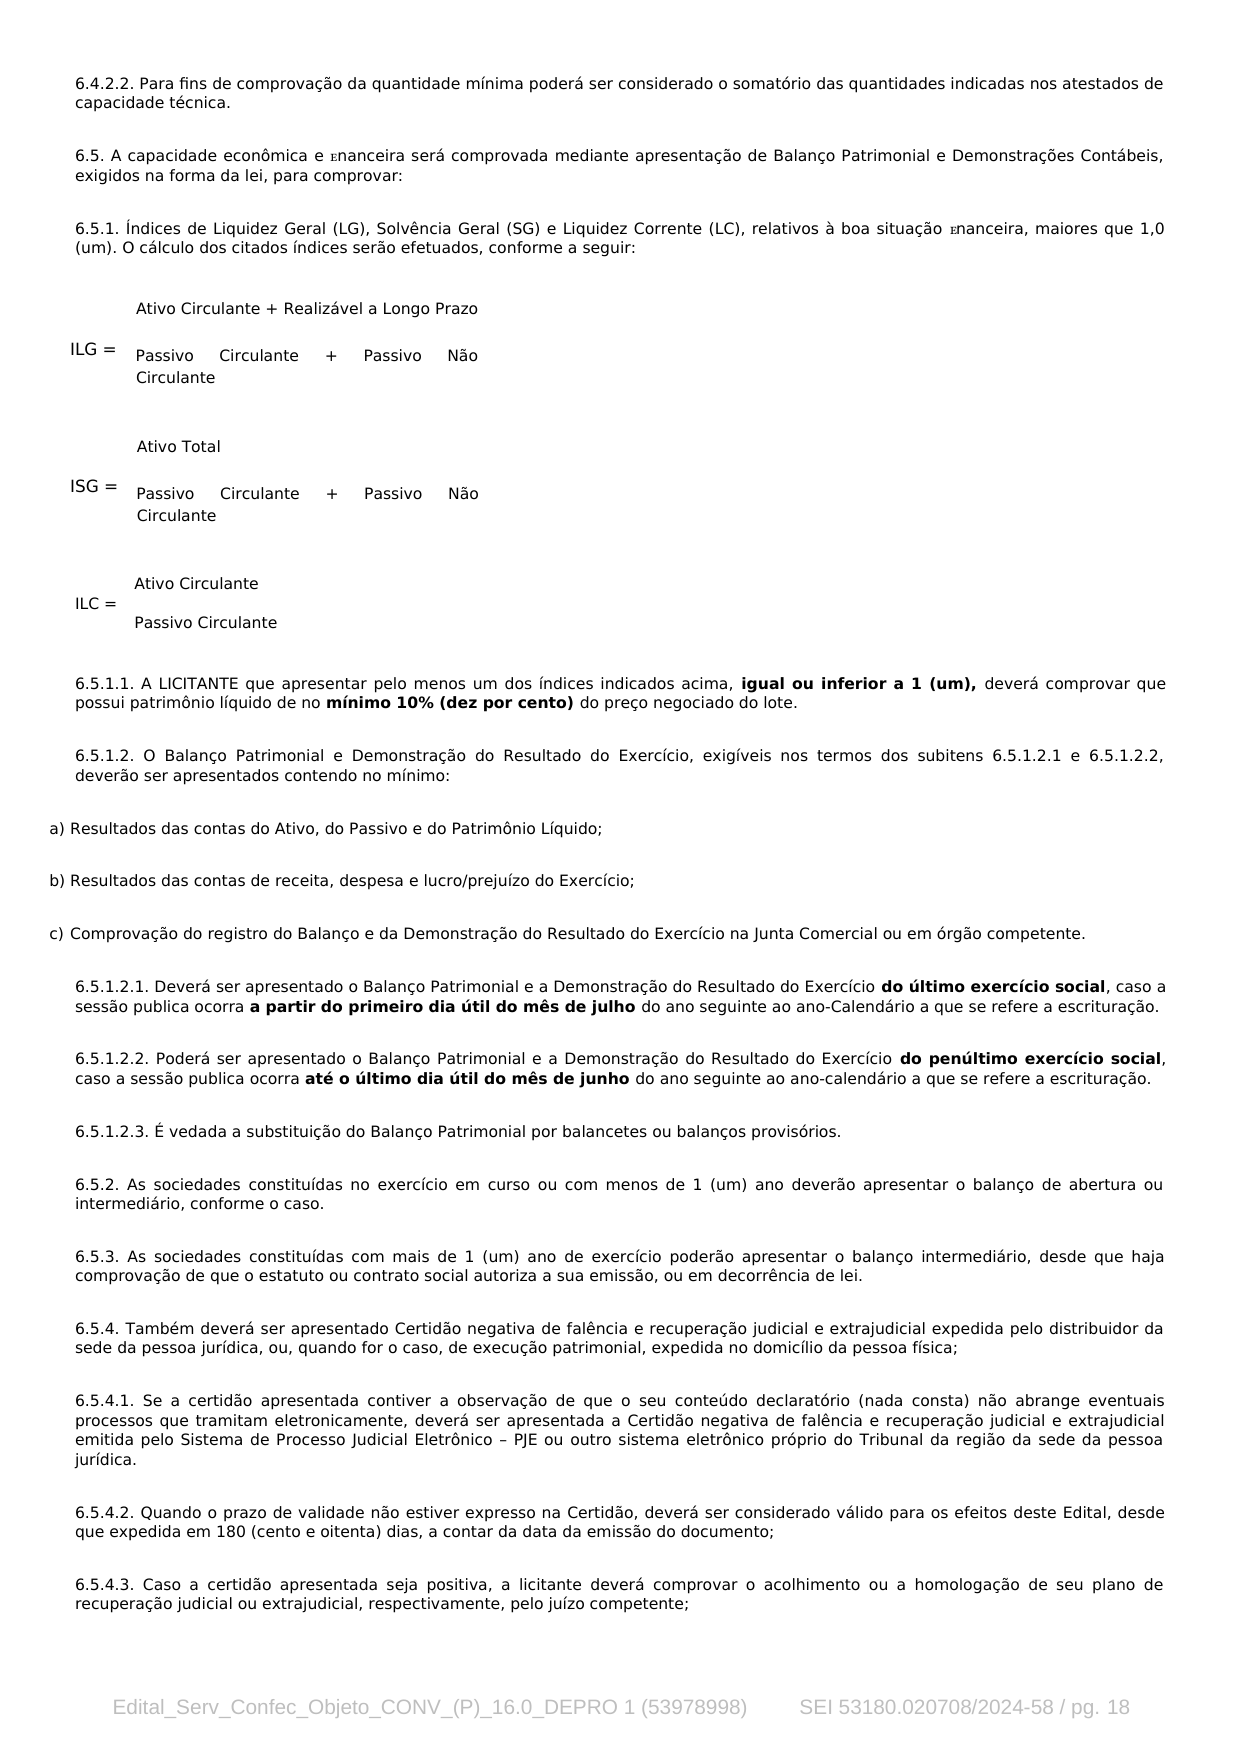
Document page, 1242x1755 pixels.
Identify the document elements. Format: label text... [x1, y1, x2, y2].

text 6.5.3. As sociedades constituídas com mais de 1 (um) ano de exercício poderão apresentar o balanço intermediário, desde que haja comprovação de que o estatuto ou contrato social autoriza a sua emissão, ou em decorrência de lei. [75, 1248, 1166, 1285]
text Circulante [136, 369, 1166, 387]
text 6.5.4.3. Caso a certidão apresentada seja positiva, a licitante deverá comprovar o acolhimento ou a homologação de seu plano de recuperação judicial ou extrajudicial, respectivamente, pelo juízo competente; [75, 1576, 1166, 1613]
text 6.5. A capacidade econômica e nanceira será comprovada mediante apresentação de Balanço Patrimonial e Demonstrações Contábeis, exigidos na forma da lei, para comprovar: [75, 147, 1166, 185]
text Ativo Circulante [134, 575, 1166, 593]
list Comprovação do registro do Balanço e da Demonstração do Resultado do Exercício na Junta Comercial ou em órgão competente. [49, 925, 1166, 943]
text Ativo Circulante + Realizável a Longo Prazo [136, 300, 1166, 318]
list Resultados das contas do Ativo, do Passivo e do Patrimônio Líquido; [49, 819, 1166, 838]
text ILG = Passivo Circulante + Passivo Não [70, 339, 1183, 367]
text 6.4.2.2. Para fins de comprovação da quantidade mínima poderá ser considerado o somatório das quantidades indicadas nos atestados de capacidade técnica. [75, 75, 1166, 113]
text 6.5.4. Também deverá ser apresentado Certidão negativa de falência e recuperação judicial e extrajudicial expedida pelo distribuidor da sede da pessoa jurídica, ou, quando for o caso, de execução patrimonial, expedida no domicílio da pessoa física; [75, 1320, 1166, 1358]
text 6.5.1.2.1. Deverá ser apresentado o Balanço Patrimonial e a Demonstração do Resultado do Exercício do último exercício social, caso a sessão publica ocorra a partir do primeiro dia útil do mês de julho do ano seguinte ao ano-Calendário a que se refere a escrituração. [75, 978, 1166, 1016]
text Ativo Total [136, 438, 1166, 456]
text Circulante [136, 507, 1166, 525]
text ILC = [75, 595, 1166, 613]
text Passivo Circulante [134, 614, 1166, 632]
text 6.5.2. As sociedades constituídas no exercício em curso ou com menos de 1 (um) ano deverão apresentar o balanço de abertura ou intermediário, conforme o caso. [75, 1175, 1166, 1213]
list Resultados das contas de receita, despesa e lucro/prejuízo do Exercício; [49, 872, 1166, 891]
text 6.5.1. Índices de Liquidez Geral (LG), Solvência Geral (SG) e Liquidez Corrente (LC), relativos à boa situação nanceira, maiores que 1,0 (um). O cálculo dos citados índices serão efetuados, conforme a seguir: [75, 219, 1166, 257]
text 6.5.1.2.2. Poderá ser apresentado o Balanço Patrimonial e a Demonstração do Resultado do Exercício do penúltimo exercício social, caso a sessão publica ocorra até o último dia útil do mês de junho do ano seguinte ao ano-calendário a que se refere a escrituração. [75, 1050, 1166, 1088]
text 6.5.1.2. O Balanço Patrimonial e Demonstração do Resultado do Exercício, exigíveis nos termos dos subitens 6.5.1.2.1 e 6.5.1.2.2, deverão ser apresentados contendo no mínimo: [75, 747, 1166, 785]
text 6.5.1.2.3. É vedada a substituição do Balanço Patrimonial por balancetes ou balanços provisórios. [75, 1123, 1166, 1141]
text ISG = Passivo Circulante + Passivo Não [70, 477, 1183, 505]
text 6.5.1.1. A LICITANTE que apresentar pelo menos um dos índices indicados acima, igual ou inferior a 1 (um), deverá comprovar que possui patrimônio líquido de no mínimo 10% (dez por cento) do preço negociado do lote. [75, 675, 1166, 713]
text 6.5.4.2. Quando o prazo de validade não estiver expresso na Certidão, deverá ser considerado válido para os efeitos deste Edital, desde que expedida em 180 (cento e oitenta) dias, a contar da data da emissão do documento; [75, 1503, 1166, 1541]
text 6.5.4.1. Se a certidão apresentada contiver a observação de que o seu conteúdo declaratório (nada consta) não abrange eventuais processos que tramitam eletronicamente, deverá ser apresentada a Certidão negativa de falência e recuperação judicial e extrajudicial emitida pelo Sistema de Processo Judicial Eletrônico – PJE ou outro sistema eletrônico próprio do Tribunal da região da sede da pessoa jurídica. [75, 1392, 1166, 1469]
